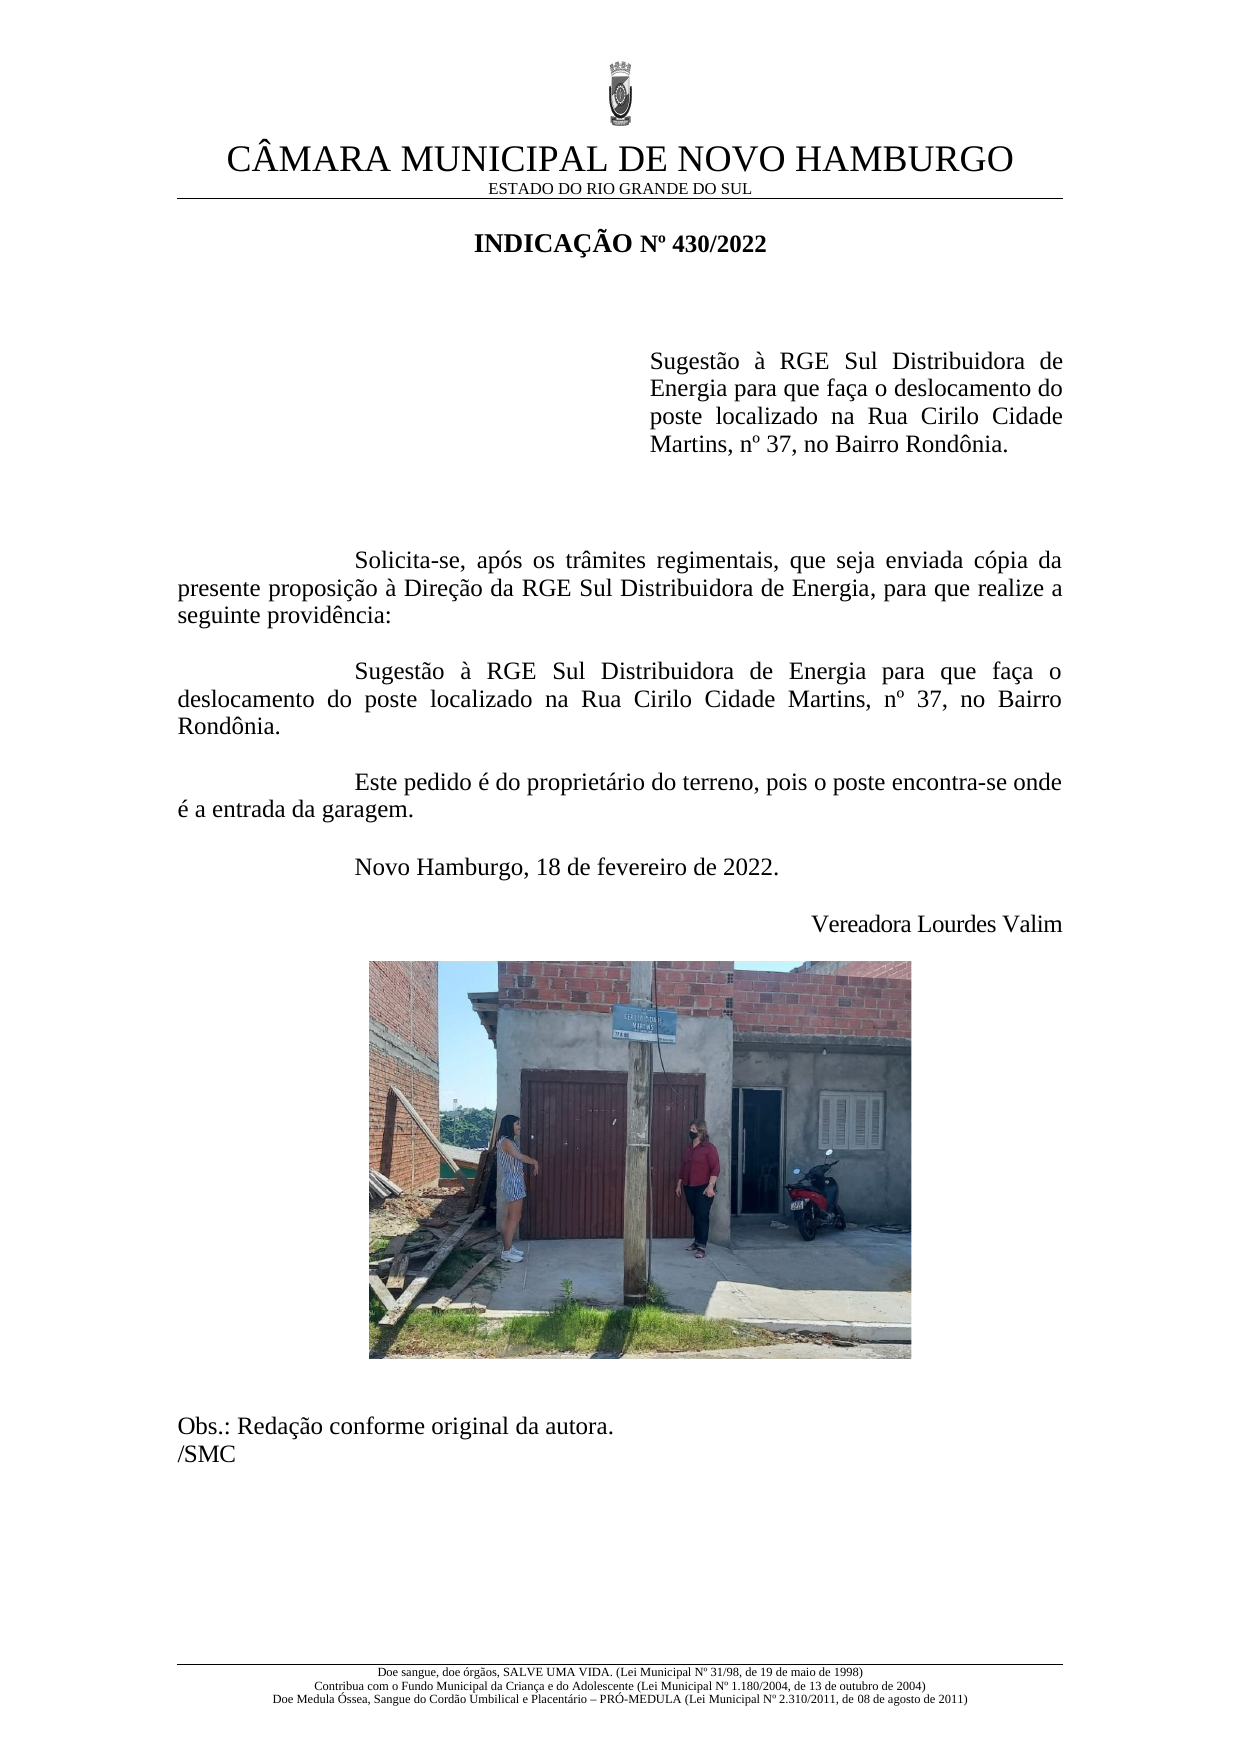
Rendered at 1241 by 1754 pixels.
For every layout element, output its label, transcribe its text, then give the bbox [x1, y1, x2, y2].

text Vereadora Lourdes Valim [177, 910, 1063, 938]
picture [369, 961, 912, 1359]
text INDICAÇÃO Nº 430/2022 [177, 228, 1063, 258]
text Solicita-se, após os trâmites regimentais, que seja enviada cópia da presente proposição à Direção da RGE Sul Distribuidora de Energia, para que realize a seguinte providência: [177, 546, 1063, 629]
text Este pedido é do proprietário do terreno, pois o poste encontra-se onde é a entrada da garagem. [177, 768, 1063, 823]
text Sugestão à RGE Sul Distribuidora de Energia para que faça o deslocamento do poste localizado na Rua Cirilo Cidade Martins, nº 37, no Bairro Rondônia. [177, 657, 1063, 740]
text Obs.: Redação conforme original da autora. [177, 1412, 1063, 1440]
text Sugestão à RGE Sul Distribuidora de Energia para que faça o deslocamento do poste localizado na Rua Cirilo Cidade Martins, nº 37, no Bairro Rondônia. [649, 347, 1063, 458]
text Novo Hamburgo, 18 de fevereiro de 2022. [177, 853, 1063, 881]
text /SMC [177, 1440, 1063, 1468]
